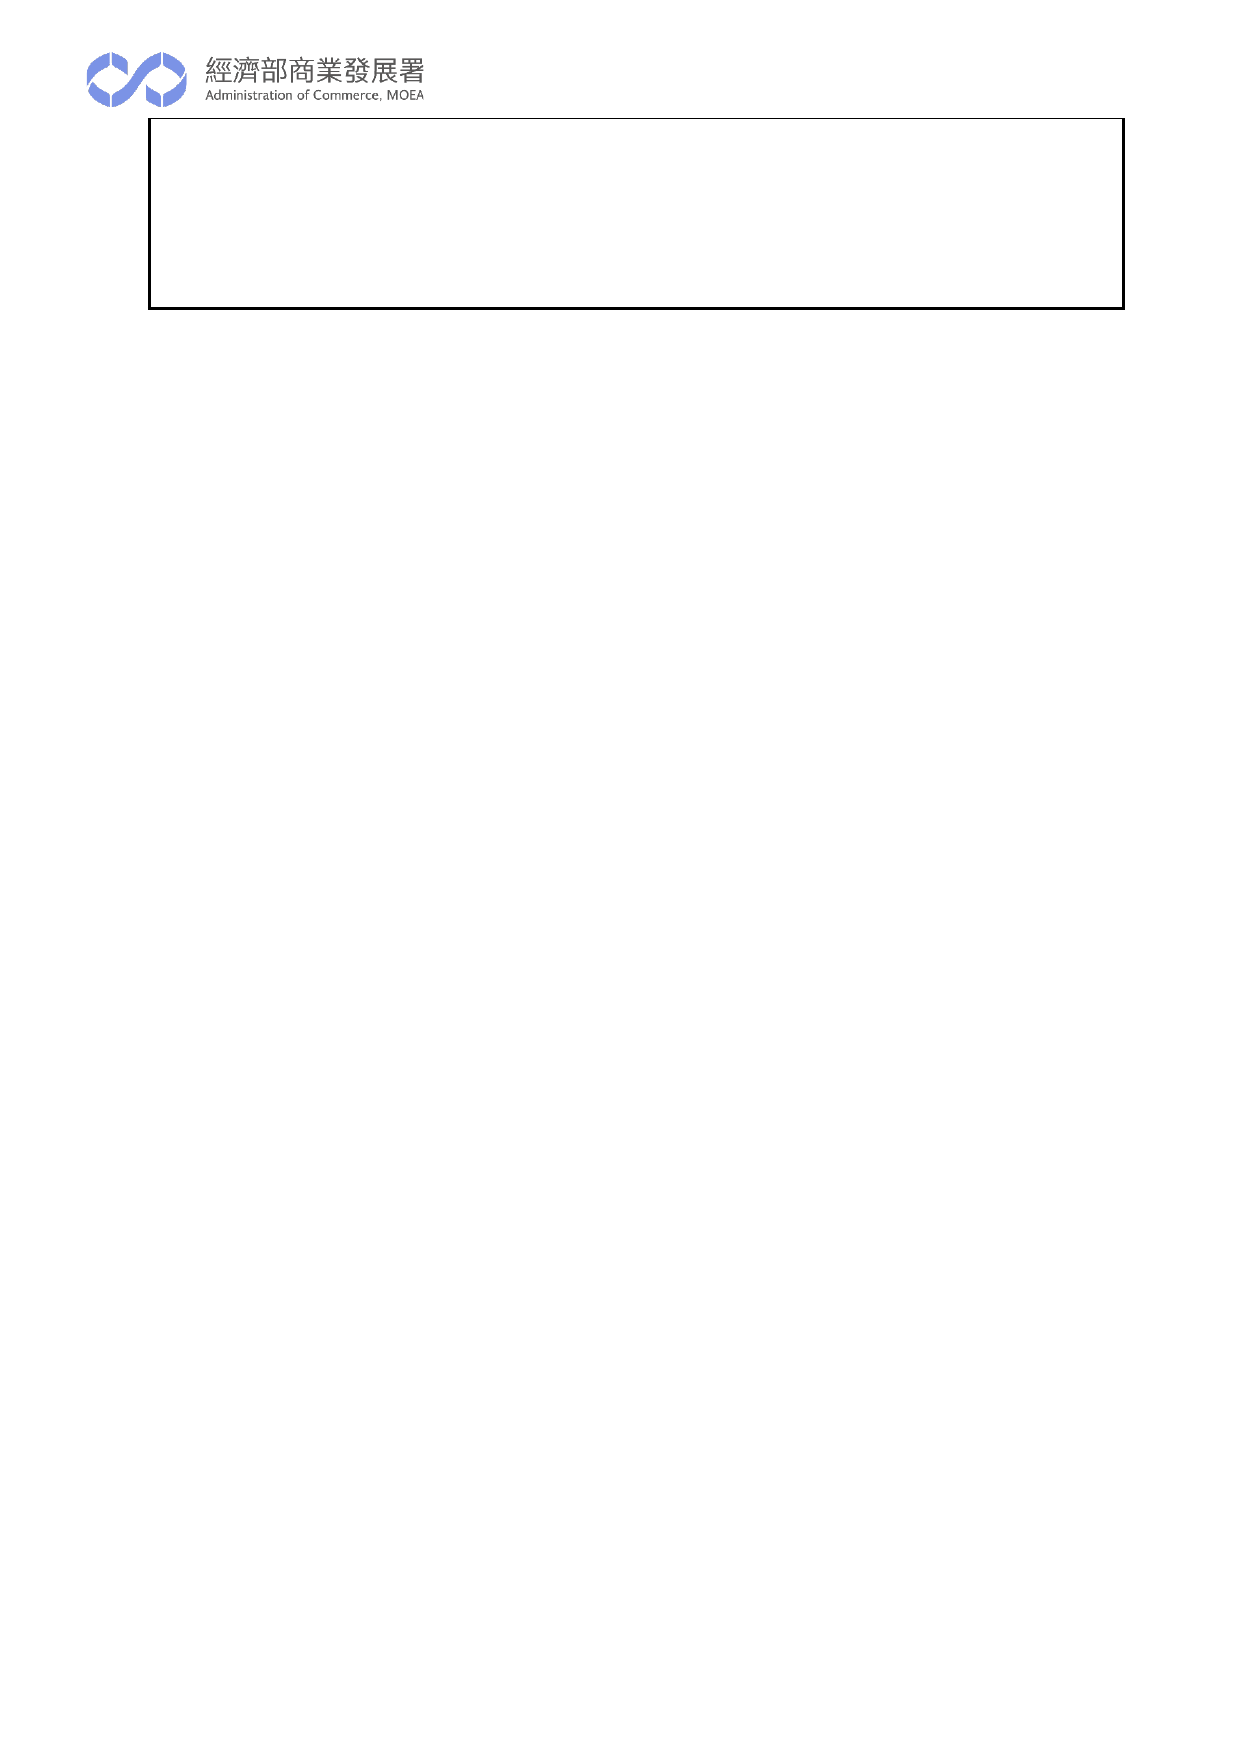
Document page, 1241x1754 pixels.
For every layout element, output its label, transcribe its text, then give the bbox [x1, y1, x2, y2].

table_cell 以上所列均依誠實信用原則申報，如有不實經發現者，經濟部商業發展署及執行單位得不受理申請，或撤銷入選資格、撤銷或解除契約，並追回已撥付之款項。另本公司願承擔衍生的相關法律責任，絕無異議。 公司章 負責人 [151, 119, 1122, 307]
